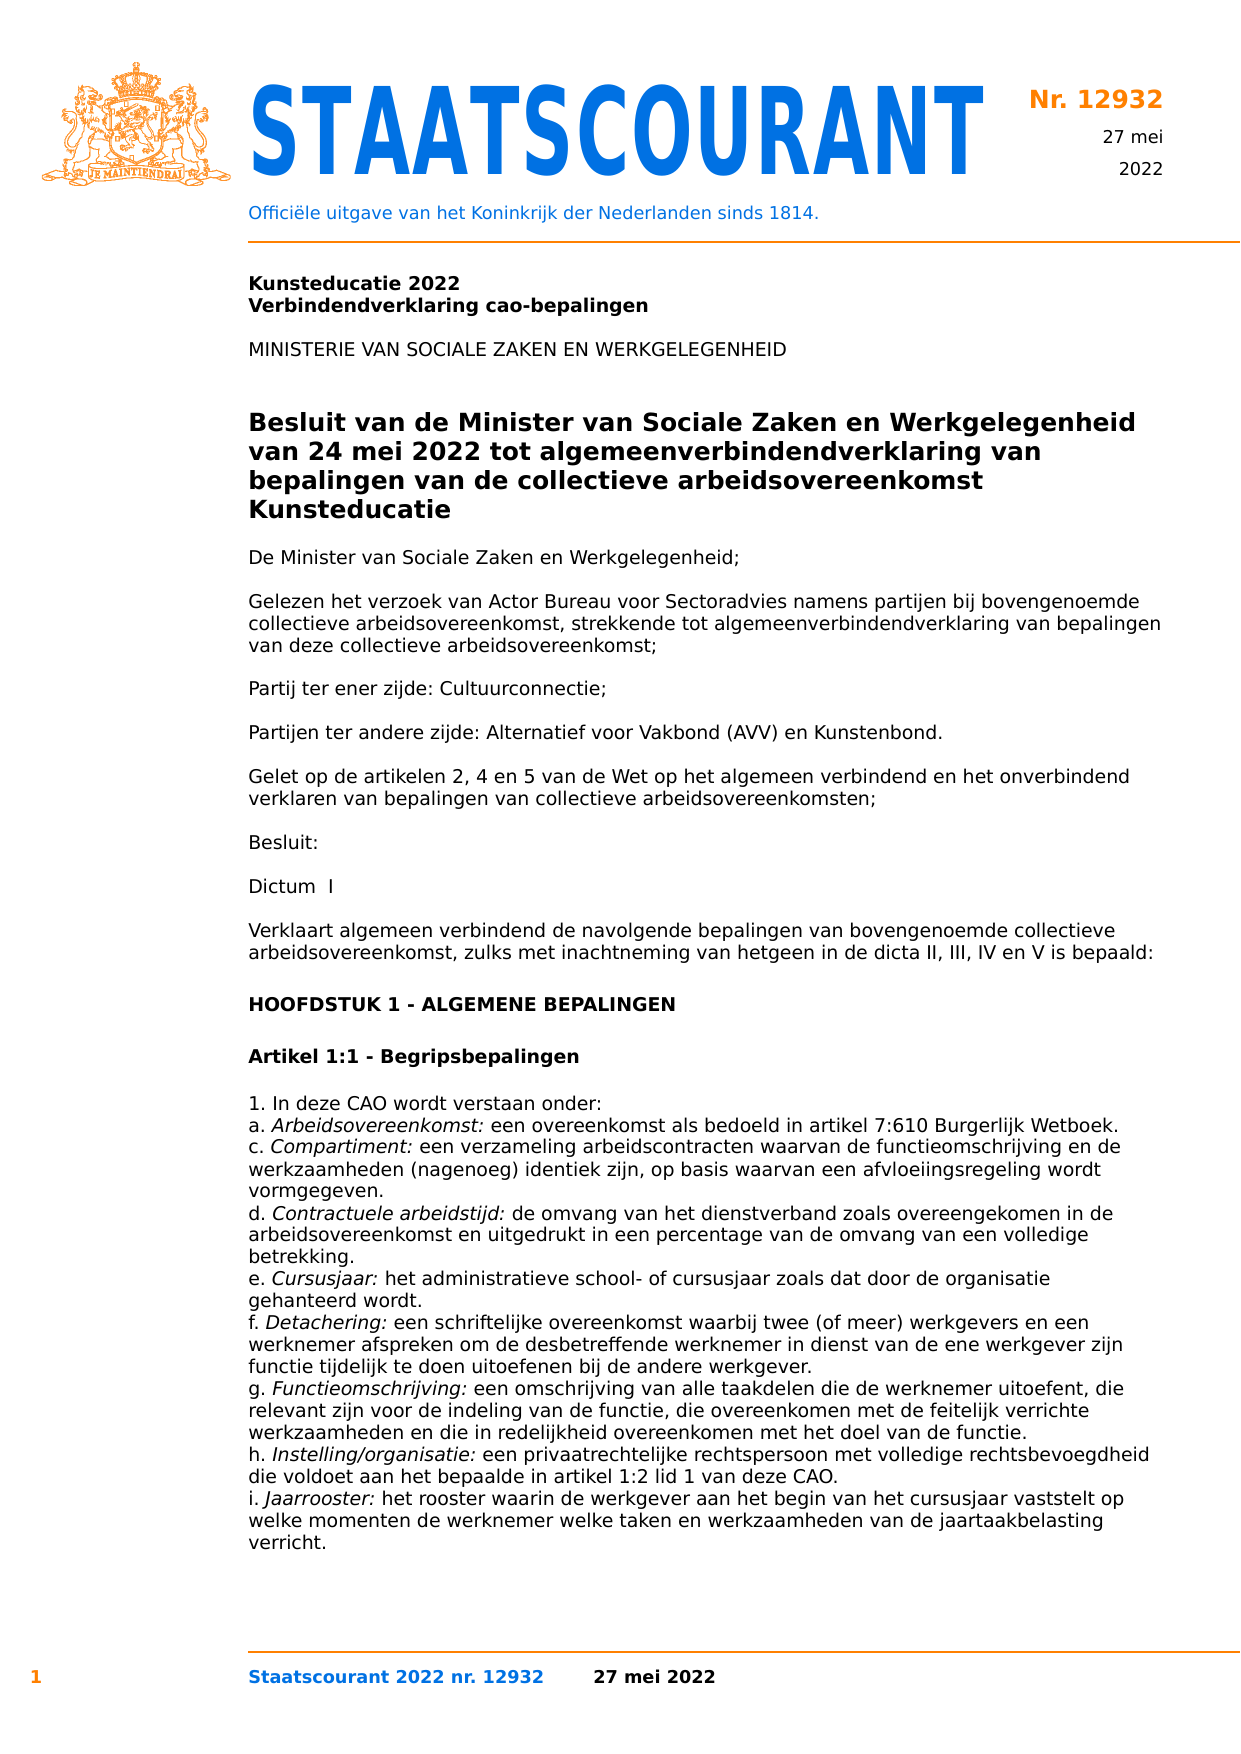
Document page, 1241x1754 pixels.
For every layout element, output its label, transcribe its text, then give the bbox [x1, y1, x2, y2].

subtitle Besluit van de Minister van Sociale Zaken en Werkgelegenheid van 24 mei 2022 tot algemeenverbindendverklaring van bepalingen van de collectieve arbeidsovereenkomst Kunsteducatie [248, 408, 1163, 525]
text 1. In deze CAO wordt verstaan onder: [248, 1092, 1163, 1114]
text Verbindendverklaring cao-bepalingen [248, 295, 1163, 317]
table_cell Officiële uitgave van het Koninkrijk der Nederlanden sinds 1814. [248, 203, 1240, 241]
text Kunsteducatie 2022 [248, 273, 1163, 295]
text Gelezen het verzoek van Actor Bureau voor Sectoradvies namens partijen bij bovengenoemde collectieve arbeidsovereenkomst, strekkende tot algemeenverbindendverklaring van bepalingen van deze collectieve arbeidsovereenkomst; [248, 591, 1163, 656]
text i. Jaarrooster: het rooster waarin de werkgever aan het begin van het cursusjaar vaststelt op welke momenten de werknemer welke taken en werkzaamheden van de jaartaakbelasting verricht. [248, 1488, 1163, 1554]
text Gelet op de artikelen 2, 4 en 5 van de Wet op het algemeen verbindend en het onverbindend verklaren van bepalingen van collectieve arbeidsovereenkomsten; [248, 766, 1163, 810]
text Verklaart algemeen verbindend de navolgende bepalingen van bovengenoemde collectieve arbeidsovereenkomst, zulks met inachtneming van hetgeen in de dicta II, III, IV en V is bepaald: [248, 919, 1163, 963]
text De Minister van Sociale Zaken en Werkgelegenheid; [248, 547, 1163, 569]
subtitle HOOFDSTUK 1 - ALGEMENE BEPALINGEN [248, 993, 1163, 1016]
picture [41, 62, 231, 186]
table_header STAATSCOURANT [248, 62, 998, 203]
text f. Detachering: een schriftelijke overeenkomst waarbij twee (of meer) werkgevers en een werknemer afspreken om de desbetreffende werknemer in dienst van de ene werkgever zijn functie tijdelijk te doen uitoefenen bij de andere werkgever. [248, 1312, 1163, 1378]
text g. Functieomschrijving: een omschrijving van alle taakdelen die de werknemer uitoefent, die relevant zijn voor de indeling van de functie, die overeenkomen met de feitelijk verrichte werkzaamheden en die in redelijkheid overeenkomen met het doel van de functie. [248, 1378, 1163, 1444]
text h. Instelling/organisatie: een privaatrechtelijke rechtspersoon met volledige rechtsbevoegdheid die voldoet aan het bepaalde in artikel 1:2 lid 1 van deze CAO. [248, 1444, 1163, 1488]
text e. Cursusjaar: het administratieve school- of cursusjaar zoals dat door de organisatie gehanteerd wordt. [248, 1268, 1163, 1312]
text MINISTERIE VAN SOCIALE ZAKEN EN WERKGELEGENHEID [248, 339, 1163, 361]
table_header [25, 62, 248, 241]
table_header Nr. 12932 [998, 62, 1240, 121]
text Partij ter ener zijde: Cultuurconnectie; [248, 678, 1163, 700]
table_cell 2022 [998, 153, 1240, 203]
text Partijen ter andere zijde: Alternatief voor Vakbond (AVV) en Kunstenbond. [248, 722, 1163, 744]
text c. Compartiment: een verzameling arbeidscontracten waarvan de functieomschrijving en de werkzaamheden (nagenoeg) identiek zijn, op basis waarvan een afvloeiingsregeling wordt vormgegeven. [248, 1136, 1163, 1202]
text a. Arbeidsovereenkomst: een overeenkomst als bedoeld in artikel 7:610 Burgerlijk Wetboek. [248, 1114, 1163, 1136]
text d. Contractuele arbeidstijd: de omvang van het dienstverband zoals overeengekomen in de arbeidsovereenkomst en uitgedrukt in een percentage van de omvang van een volledige betrekking. [248, 1202, 1163, 1268]
text Dictum I [248, 876, 1163, 898]
text Besluit: [248, 832, 1163, 854]
subtitle Artikel 1:1 - Begripsbepalingen [248, 1046, 1163, 1067]
table_cell 27 mei [998, 121, 1240, 153]
